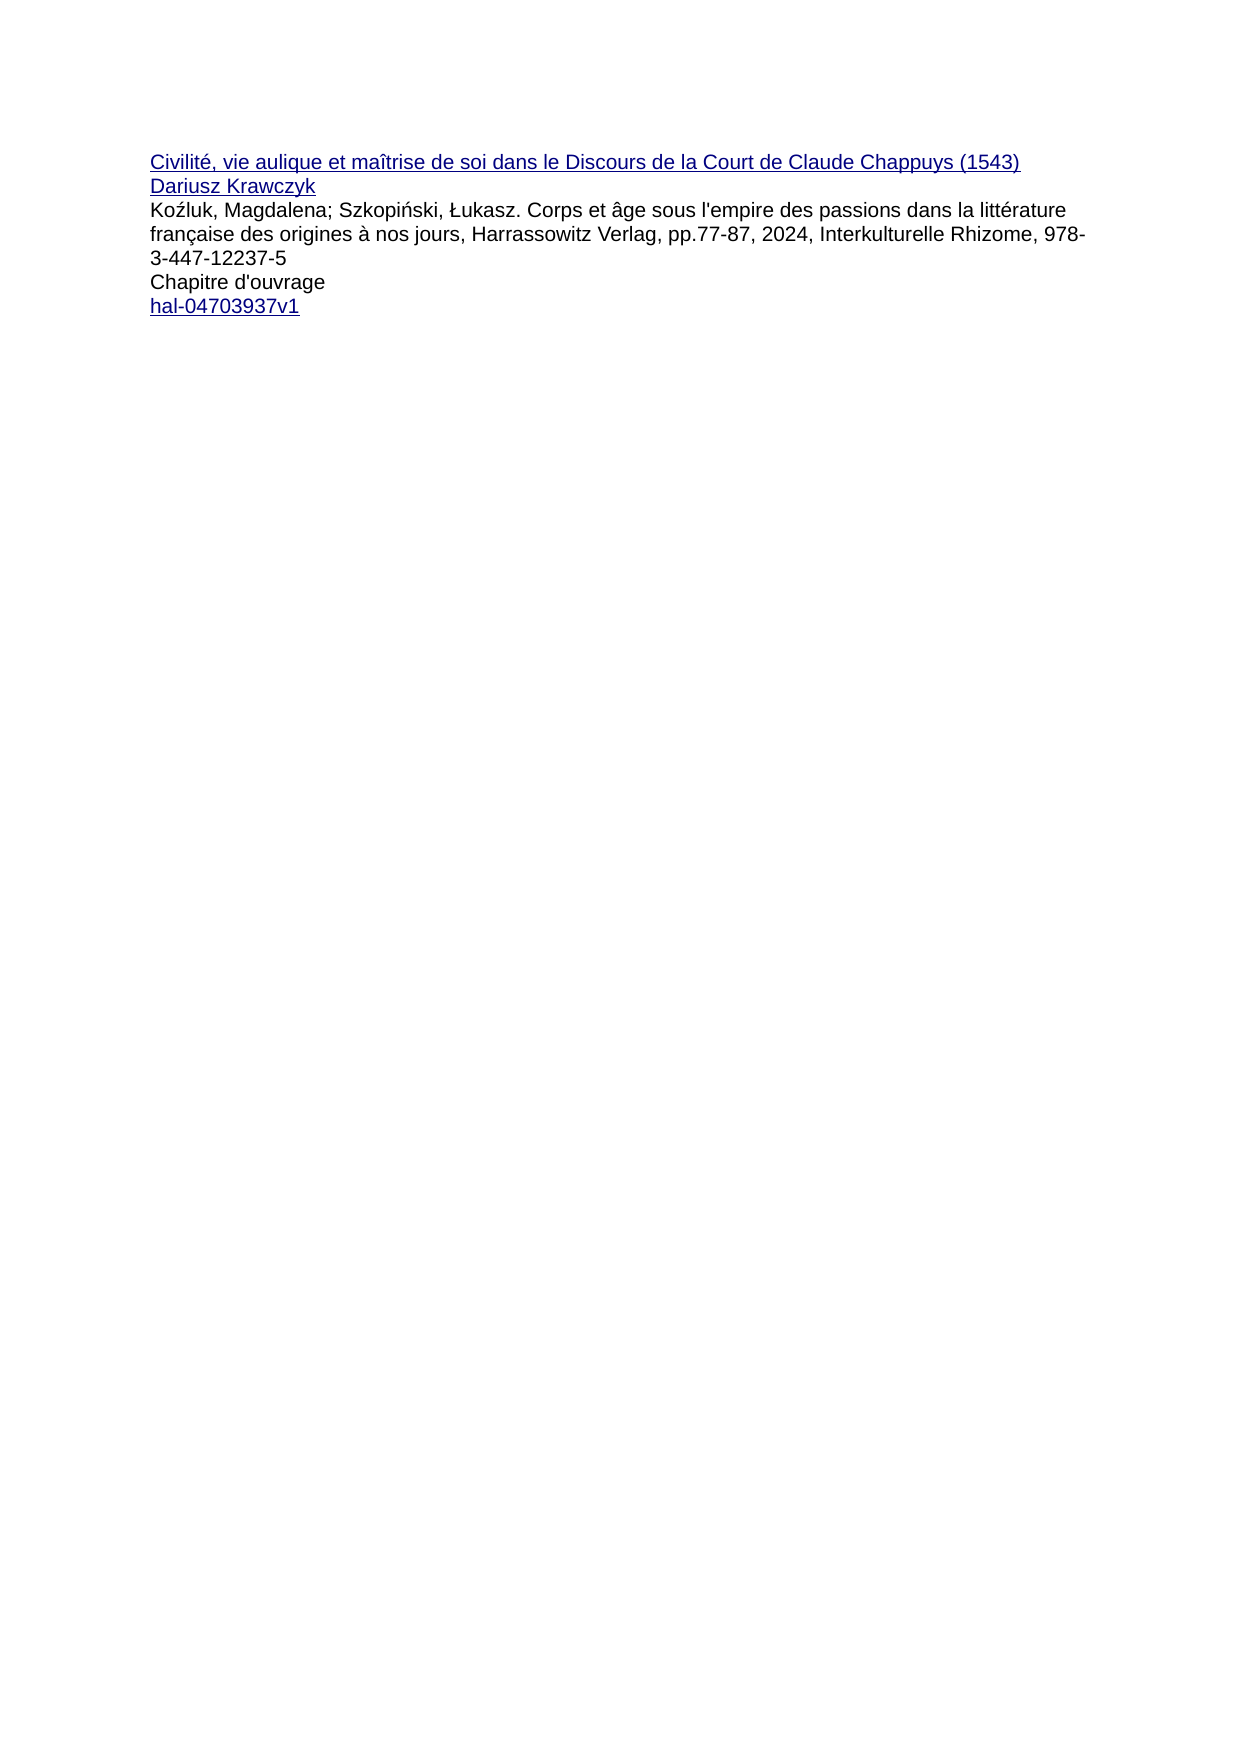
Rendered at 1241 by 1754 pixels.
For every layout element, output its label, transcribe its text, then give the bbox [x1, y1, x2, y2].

table_cell Civilité, vie aulique et maîtrise de soi dans le Discours de la Court de Claude Chappuys (1543) Dariusz Krawczyk Koźluk, Magdalena; Szkopiński, Łukasz. Corps et âge sous l'empire des passions dans la littérature française des origines à nos jours, Harrassowitz Verlag, pp.77-87, 2024, Interkulturelle Rhizome, 978-3-447-12237-5 Chapitre d'ouvrage hal-04703937v1 [150, 150, 1090, 318]
